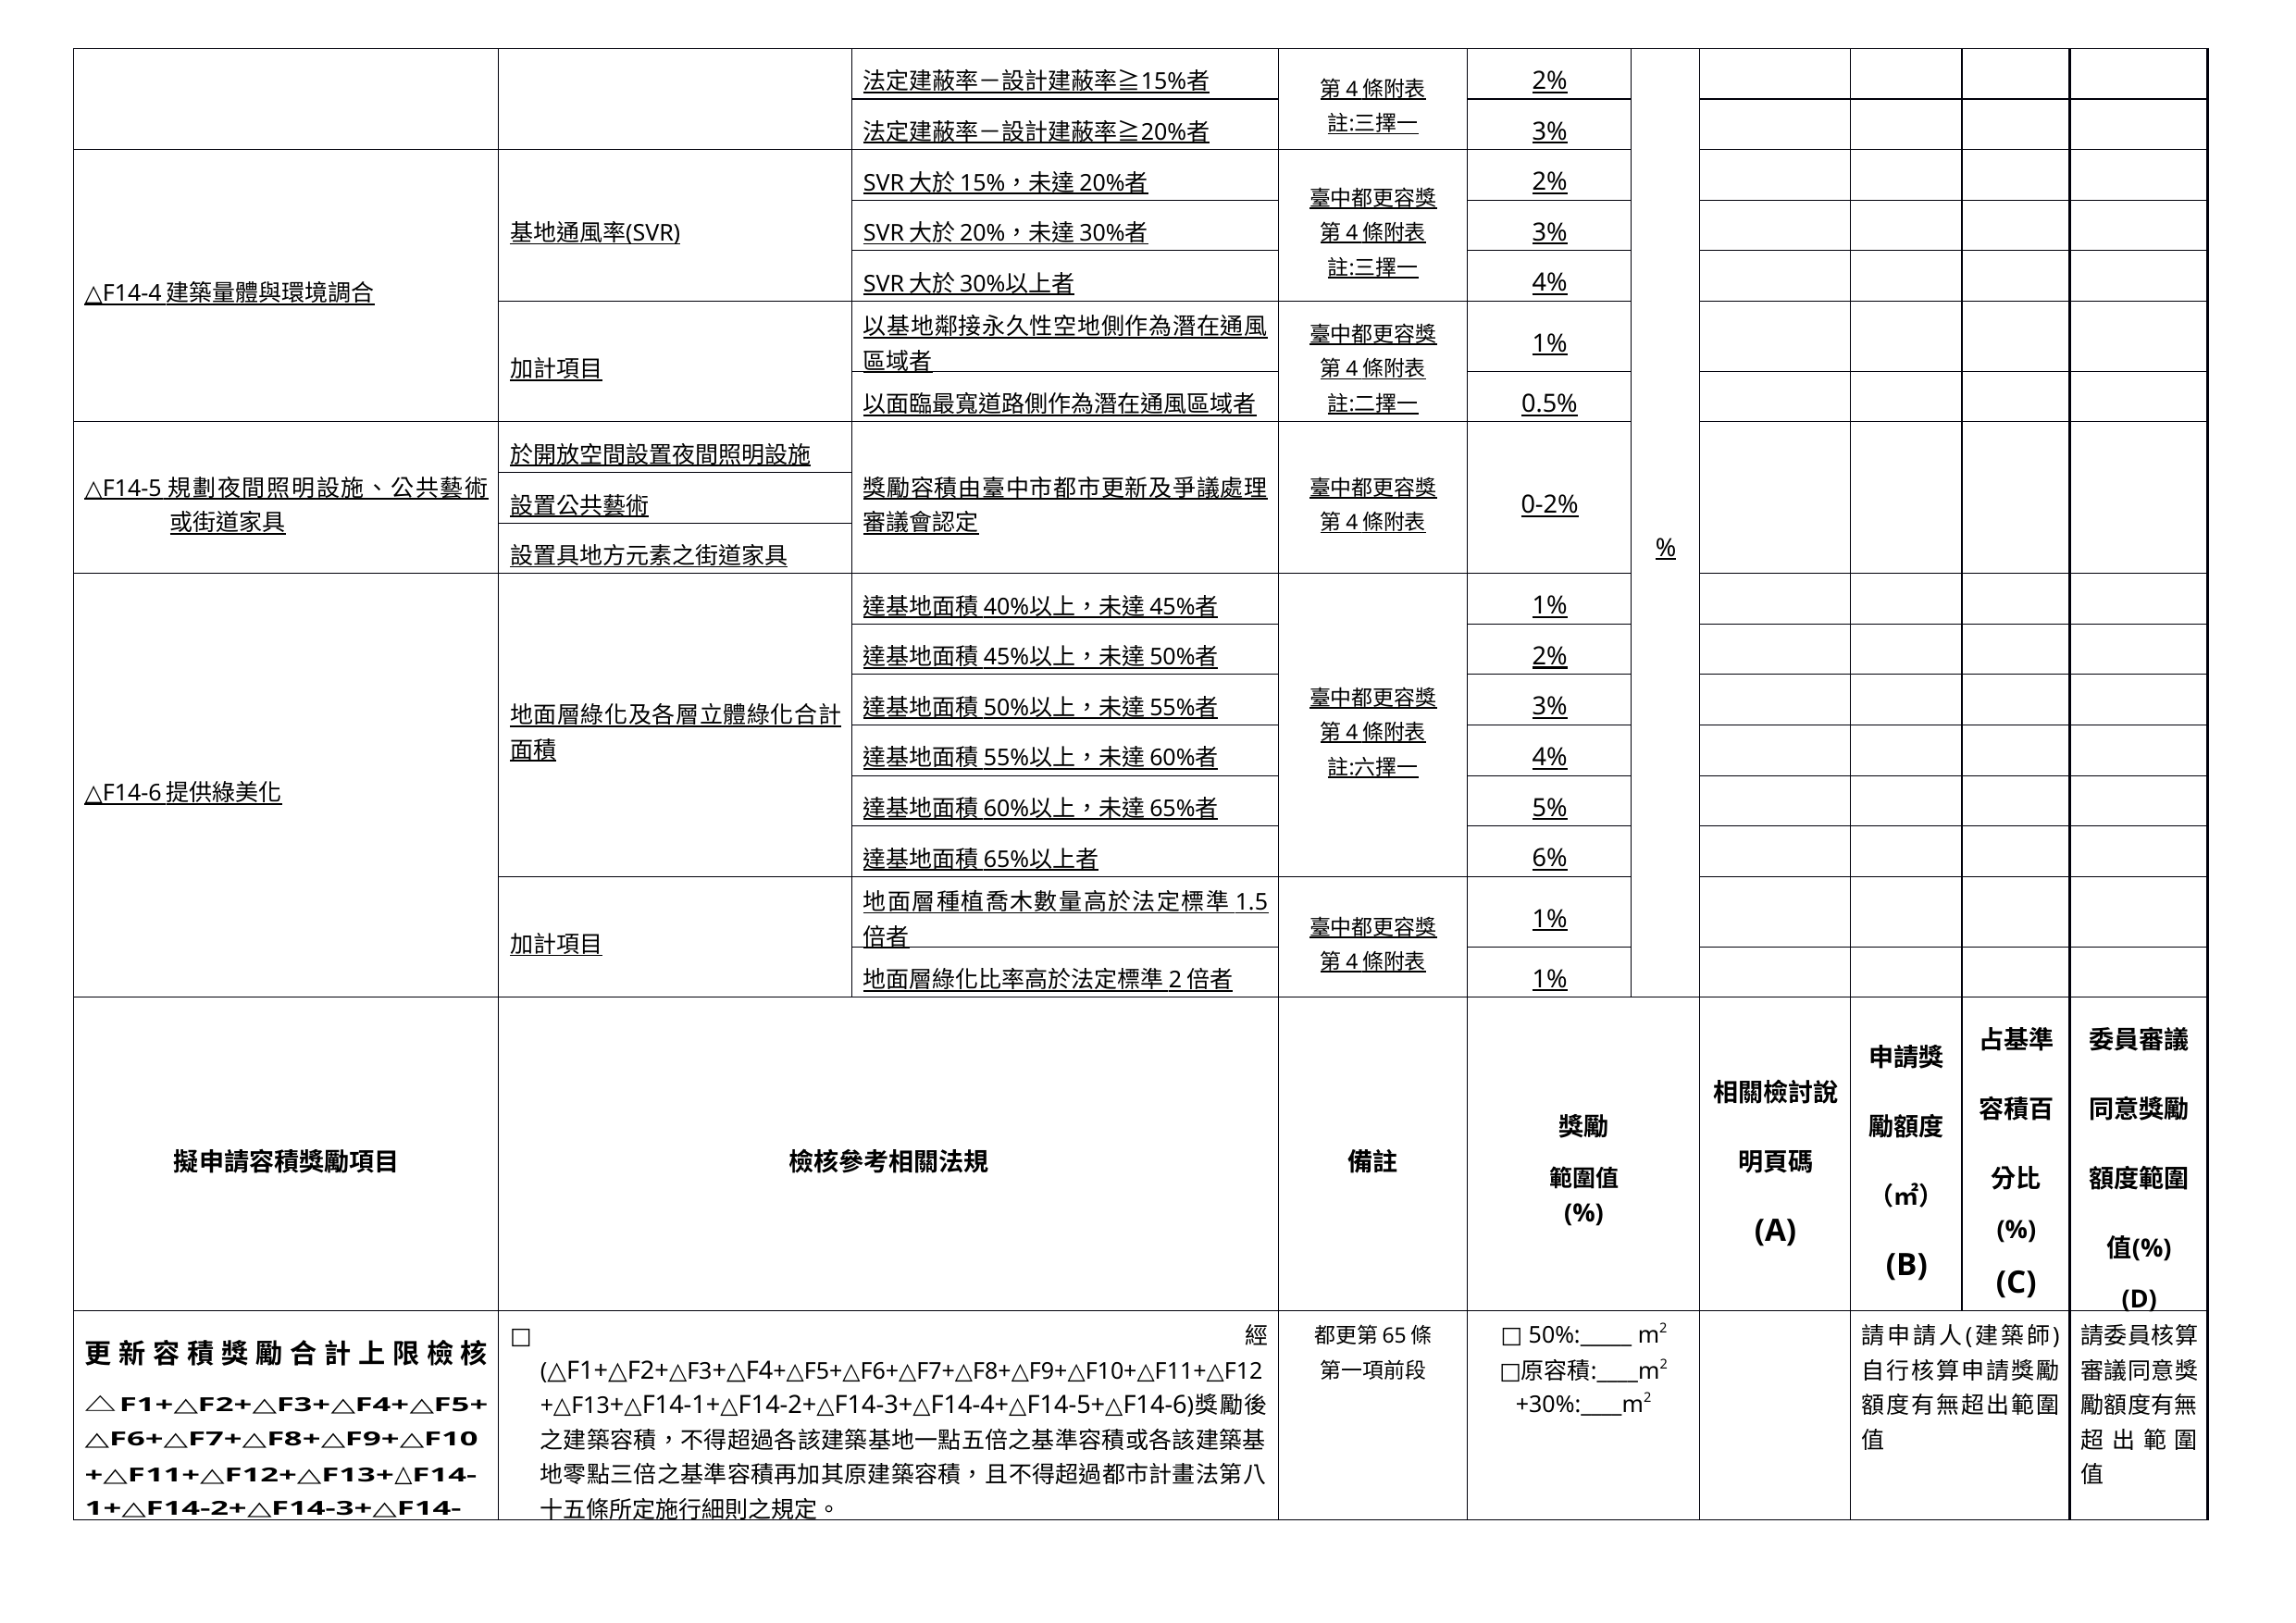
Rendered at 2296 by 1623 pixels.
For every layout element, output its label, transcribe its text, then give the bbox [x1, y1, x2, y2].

table_cell 申請獎勵額度（㎡） (B) [1851, 997, 1961, 1310]
table_cell △F14-6提供綠美化 [74, 574, 498, 997]
table_cell 設置具地方元素之街道家具 [499, 524, 851, 573]
table_cell 達基地面積60%以上，未達65%者 [852, 776, 1278, 825]
table_cell 檢核參考相關法規 [499, 997, 1278, 1310]
table_cell [1963, 877, 2068, 947]
table_cell [1700, 49, 1850, 98]
table_cell 地面層綠化比率高於法定標準2倍者 [852, 948, 1278, 997]
table_cell 獎勵 範圍值 (%) [1468, 997, 1699, 1310]
table_cell □經(△F1+△F2+△F3+△F4+△F5+△F6+△F7+△F8+△F9+△F10+△F11+△F12+△F13+△F14-1+△F14-2+△F14-3+△F14-4+△F14-5+△F14-6)獎勵後之建築容積，不得超過各該建築基地一點五倍之基準容積或各該建築基地零點三倍之基準容積再加其原建築容積，且不得超過都市計畫法第八十五條所定施行細則之規定。 [499, 1311, 1278, 1519]
table_cell 2% [1468, 150, 1631, 200]
table_cell [1851, 725, 1961, 774]
table_cell 更新容積獎勵合計上限檢核△F1+△F2+△F3+△F4+△F5+△F6+△F7+△F8+△F9+△F10+△F11+△F12+△F13+△F14-1+△F14-2+△F14-3+△F14- [74, 1311, 498, 1519]
table_cell [2071, 251, 2206, 301]
table_cell 於開放空間設置夜間照明設施 [499, 422, 851, 472]
table_cell [1700, 877, 1850, 947]
table_cell 相關檢討說明頁碼 (A) [1700, 997, 1850, 1310]
table_cell 以基地鄰接永久性空地側作為潛在通風區域者 [852, 302, 1278, 371]
table_cell 6% [1468, 826, 1631, 876]
table_cell [1963, 725, 2068, 774]
table_cell [2071, 201, 2206, 250]
table_cell 第4條附表 註:三擇一 [1279, 49, 1467, 149]
table_cell 占基準容積百分比(%) (C) [1963, 997, 2068, 1310]
table_cell 1% [1468, 574, 1631, 624]
table_cell [1963, 948, 2068, 997]
table_cell [1851, 675, 1961, 725]
table_cell [2071, 574, 2206, 624]
table_cell 地面層綠化及各層立體綠化合計面積 [499, 574, 851, 876]
table_cell [2071, 372, 2206, 421]
table_cell 臺中都更容獎 第4條附表 註:二擇一 [1279, 302, 1467, 421]
table_cell 法定建蔽率－設計建蔽率≧15%者 [852, 49, 1278, 98]
table_cell 地面層種植喬木數量高於法定標準1.5倍者 [852, 877, 1278, 947]
table_cell [2071, 675, 2206, 725]
table_cell [1963, 100, 2068, 149]
table_cell [2071, 625, 2206, 674]
table_cell % [1632, 49, 1699, 997]
table_cell [2071, 150, 2206, 200]
table_cell [2071, 877, 2206, 947]
table_cell [1700, 948, 1850, 997]
table_cell △F14-4建築量體與環境調合 [74, 150, 498, 421]
table_cell [2071, 422, 2206, 573]
table_cell [1851, 150, 1961, 200]
table_cell 3% [1468, 675, 1631, 725]
table_cell [1700, 574, 1850, 624]
table_cell 都更第65條 第一項前段 [1279, 1311, 1467, 1519]
table_cell [1700, 422, 1850, 573]
table_cell 達基地面積55%以上，未達60%者 [852, 725, 1278, 774]
table_cell [2071, 302, 2206, 371]
table_cell [1963, 422, 2068, 573]
table_cell [1700, 100, 1850, 149]
table_cell [1851, 776, 1961, 825]
table_cell 加計項目 [499, 877, 851, 997]
table_cell 臺中都更容獎 第4條附表 註:三擇一 [1279, 150, 1467, 301]
table_cell □ 50%:_____ m2 □原容積:____m2 +30%:____m2 [1468, 1311, 1699, 1519]
table_cell [1963, 625, 2068, 674]
table_cell 臺中都更容獎 第4條附表 註:六擇一 [1279, 574, 1467, 876]
table_cell [1700, 372, 1850, 421]
table_cell [1700, 251, 1850, 301]
table_cell △F14-5規劃夜間照明設施、公共藝術或街道家具 [74, 422, 498, 573]
table_cell [1700, 150, 1850, 200]
table_cell [1851, 826, 1961, 876]
table_cell [499, 49, 851, 149]
table_cell [1700, 201, 1850, 250]
table_cell [1963, 372, 2068, 421]
table_cell [1700, 302, 1850, 371]
table_cell 4% [1468, 725, 1631, 774]
table_cell [1851, 948, 1961, 997]
table_cell [1851, 100, 1961, 149]
table_cell 請申請人(建築師)自行核算申請獎勵額度有無超出範圍值 [1851, 1311, 2068, 1519]
table_cell 2% [1468, 625, 1631, 674]
table_cell 法定建蔽率－設計建蔽率≧20%者 [852, 100, 1278, 149]
table_cell 以面臨最寬道路側作為潛在通風區域者 [852, 372, 1278, 421]
table_cell [1963, 776, 2068, 825]
table_cell 臺中都更容獎 第4條附表 [1279, 422, 1467, 573]
table_cell 5% [1468, 776, 1631, 825]
table_cell 3% [1468, 100, 1631, 149]
table_cell 設置公共藝術 [499, 473, 851, 522]
table_cell 達基地面積45%以上，未達50%者 [852, 625, 1278, 674]
table_cell [74, 49, 498, 149]
table_cell SVR大於15%，未達20%者 [852, 150, 1278, 200]
table_cell 0-2% [1468, 422, 1631, 573]
table_cell [1963, 150, 2068, 200]
table_cell [2071, 725, 2206, 774]
table_cell [1963, 574, 2068, 624]
table_cell 1% [1468, 948, 1631, 997]
table_cell [1700, 776, 1850, 825]
table_cell 1% [1468, 877, 1631, 947]
table_cell [1851, 877, 1961, 947]
table_cell 達基地面積65%以上者 [852, 826, 1278, 876]
table_cell [1963, 302, 2068, 371]
table_cell 1% [1468, 302, 1631, 371]
table_cell 4% [1468, 251, 1631, 301]
table_cell [1700, 826, 1850, 876]
table_cell [1700, 725, 1850, 774]
table_cell 達基地面積40%以上，未達45%者 [852, 574, 1278, 624]
table_cell 基地通風率(SVR) [499, 150, 851, 301]
table_cell [1963, 826, 2068, 876]
table_cell [1963, 201, 2068, 250]
table_cell [1851, 372, 1961, 421]
table_cell [1851, 201, 1961, 250]
table_cell [1851, 49, 1961, 98]
table_cell [1963, 49, 2068, 98]
table_cell 達基地面積50%以上，未達55%者 [852, 675, 1278, 725]
table_cell [1963, 251, 2068, 301]
table_cell 請委員核算審議同意獎勵額度有無超出範圍 值 [2071, 1311, 2206, 1519]
table_cell [2071, 49, 2206, 98]
table_cell 備註 [1279, 997, 1467, 1310]
table_cell 獎勵容積由臺中市都市更新及爭議處理審議會認定 [852, 422, 1278, 573]
table_cell 0.5% [1468, 372, 1631, 421]
table_cell [1851, 251, 1961, 301]
table_cell 臺中都更容獎 第4條附表 [1279, 877, 1467, 997]
table_cell SVR大於30%以上者 [852, 251, 1278, 301]
table_cell [1963, 675, 2068, 725]
table_cell [2071, 948, 2206, 997]
table_cell 2% [1468, 49, 1631, 98]
table_cell [1851, 302, 1961, 371]
table_cell 委員審議同意獎勵額度範圍值(%) (D) [2071, 997, 2206, 1310]
table_cell 加計項目 [499, 302, 851, 421]
table_cell [2071, 826, 2206, 876]
table_cell [2071, 100, 2206, 149]
table_cell [1851, 574, 1961, 624]
table_cell [1700, 1311, 1850, 1519]
table_cell [1851, 422, 1961, 573]
table_cell 3% [1468, 201, 1631, 250]
table_cell [1700, 625, 1850, 674]
table_cell [1851, 625, 1961, 674]
table_cell SVR大於20%，未達30%者 [852, 201, 1278, 250]
table_cell [1700, 675, 1850, 725]
table_cell 擬申請容積獎勵項目 [74, 997, 498, 1310]
table_cell [2071, 776, 2206, 825]
